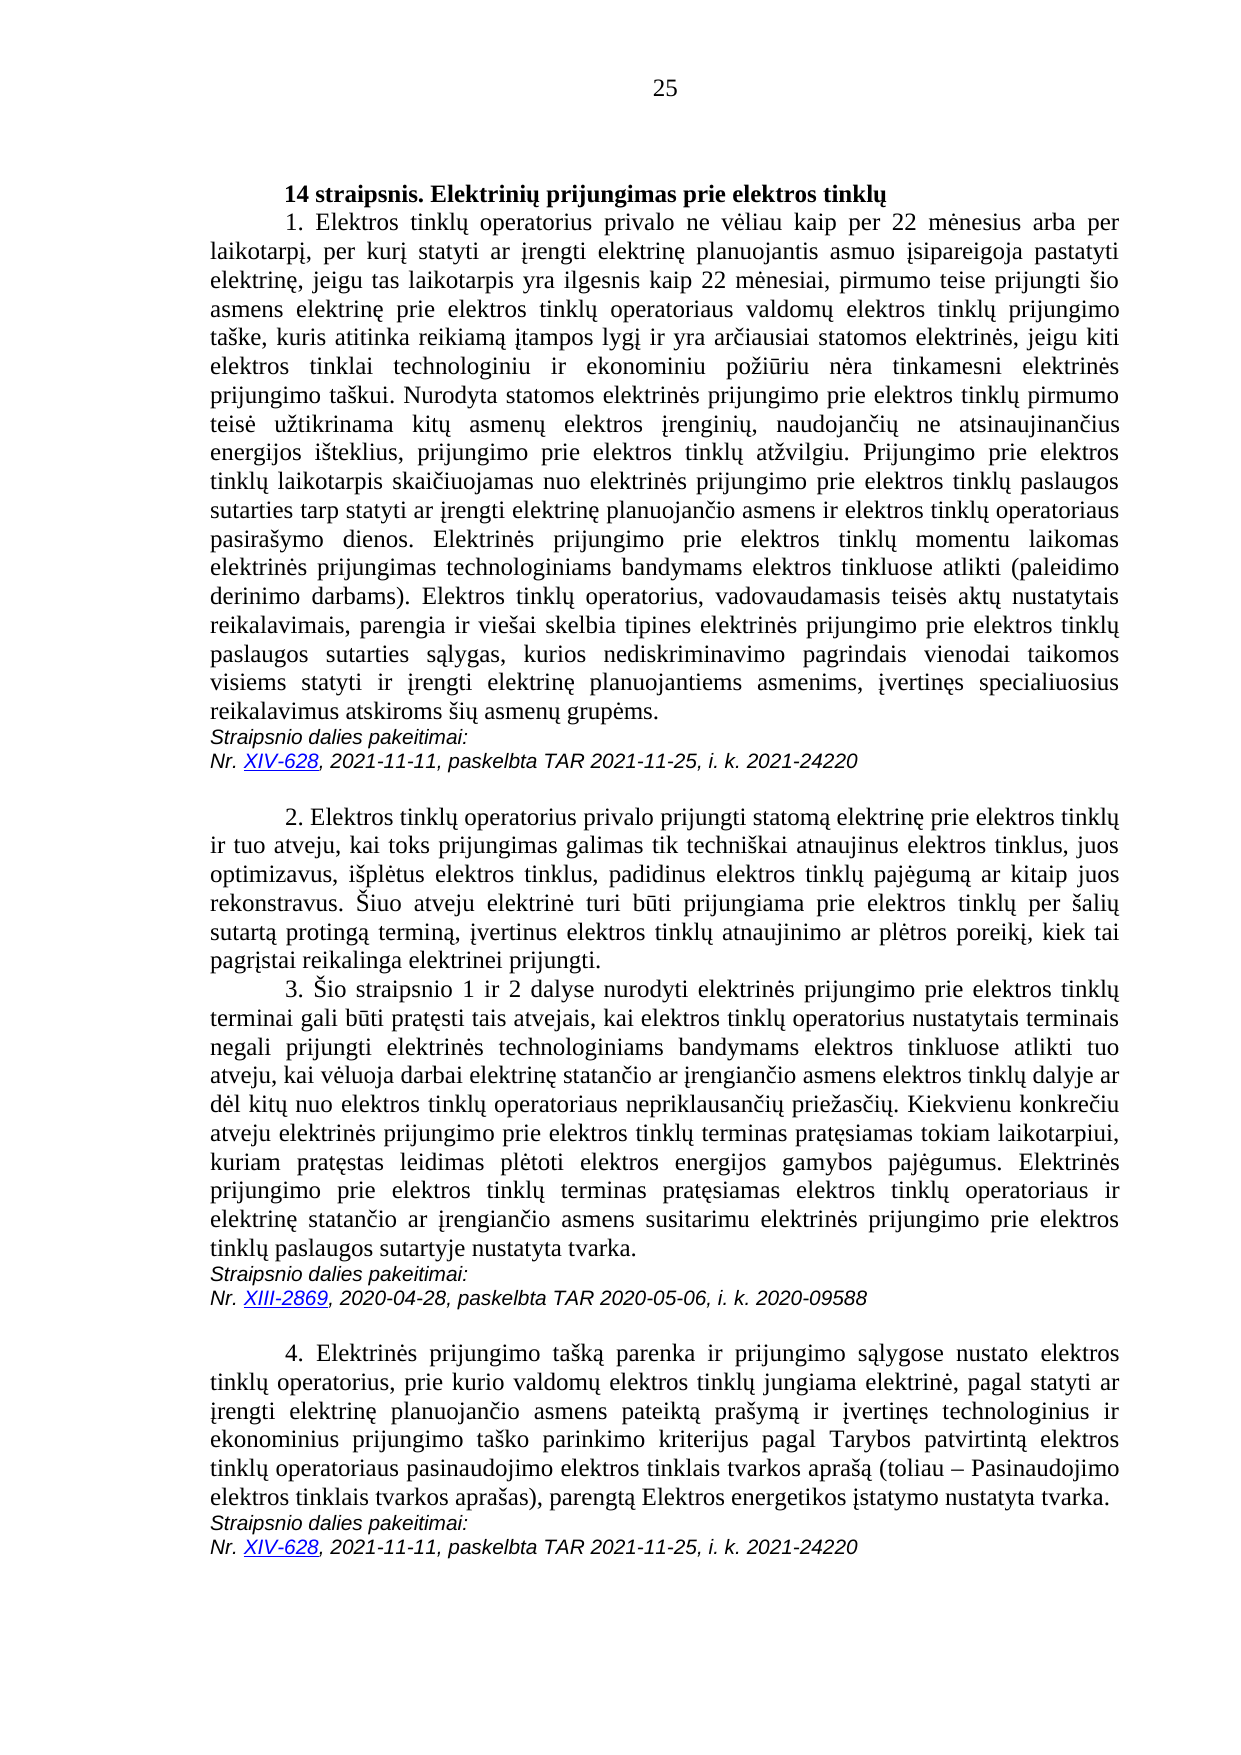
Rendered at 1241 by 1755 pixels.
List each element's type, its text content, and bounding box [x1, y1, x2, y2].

text Nr. XIII-2869, 2020-04-28, paskelbta TAR 2020-05-06, i. k. 2020-09588 [210, 1286, 1120, 1309]
text 4. Elektrinės prijungimo tašką parenka ir prijungimo sąlygose nustato elektros tinklų operatorius, prie kurio valdomų elektros tinklų jungiama elektrinė, pagal statyti ar įrengti elektrinę planuojančio asmens pateiktą prašymą ir įvertinęs technologinius ir ekonominius prijungimo taško parinkimo kriterijus pagal Tarybos patvirtintą elektros tinklų operatoriaus pasinaudojimo elektros tinklais tvarkos aprašą (toliau – Pasinaudojimo elektros tinklais tvarkos aprašas), parengtą Elektros energetikos įstatymo nustatyta tvarka. [210, 1338, 1120, 1511]
text Straipsnio dalies pakeitimai: [210, 725, 1120, 749]
text Nr. XIV-628, 2021-11-11, paskelbta TAR 2021-11-25, i. k. 2021-24220 [210, 1535, 1120, 1559]
text 2. Elektros tinklų operatorius privalo prijungti statomą elektrinę prie elektros tinklų ir tuo atveju, kai toks prijungimas galimas tik techniškai atnaujinus elektros tinklus, juos optimizavus, išplėtus elektros tinklus, padidinus elektros tinklų pajėgumą ar kitaip juos rekonstravus. Šiuo atveju elektrinė turi būti prijungiama prie elektros tinklų per šalių sutartą protingą terminą, įvertinus elektros tinklų atnaujinimo ar plėtros poreikį, kiek tai pagrįstai reikalinga elektrinei prijungti. [210, 802, 1120, 974]
text Nr. XIV-628, 2021-11-11, paskelbta TAR 2021-11-25, i. k. 2021-24220 [210, 749, 1120, 773]
text Straipsnio dalies pakeitimai: [210, 1511, 1120, 1535]
text Straipsnio dalies pakeitimai: [210, 1262, 1120, 1286]
text 1. Elektros tinklų operatorius privalo ne vėliau kaip per 22 mėnesius arba per laikotarpį, per kurį statyti ar įrengti elektrinę planuojantis asmuo įsipareigoja pastatyti elektrinę, jeigu tas laikotarpis yra ilgesnis kaip 22 mėnesiai, pirmumo teise prijungti šio asmens elektrinę prie elektros tinklų operatoriaus valdomų elektros tinklų prijungimo taške, kuris atitinka reikiamą įtampos lygį ir yra arčiausiai statomos elektrinės, jeigu kiti elektros tinklai technologiniu ir ekonominiu požiūriu nėra tinkamesni elektrinės prijungimo taškui. Nurodyta statomos elektrinės prijungimo prie elektros tinklų pirmumo teisė užtikrinama kitų asmenų elektros įrenginių, naudojančių ne atsinaujinančius energijos išteklius, prijungimo prie elektros tinklų atžvilgiu. Prijungimo prie elektros tinklų laikotarpis skaičiuojamas nuo elektrinės prijungimo prie elektros tinklų paslaugos sutarties tarp statyti ar įrengti elektrinę planuojančio asmens ir elektros tinklų operatoriaus pasirašymo dienos. Elektrinės prijungimo prie elektros tinklų momentu laikomas elektrinės prijungimas technologiniams bandymams elektros tinkluose atlikti (paleidimo derinimo darbams). Elektros tinklų operatorius, vadovaudamasis teisės aktų nustatytais reikalavimais, parengia ir viešai skelbia tipines elektrinės prijungimo prie elektros tinklų paslaugos sutarties sąlygas, kurios nediskriminavimo pagrindais vienodai taikomos visiems statyti ir įrengti elektrinę planuojantiems asmenims, įvertinęs specialiuosius reikalavimus atskiroms šių asmenų grupėms. [210, 207, 1120, 725]
text 3. Šio straipsnio 1 ir 2 dalyse nurodyti elektrinės prijungimo prie elektros tinklų terminai gali būti pratęsti tais atvejais, kai elektros tinklų operatorius nustatytais terminais negali prijungti elektrinės technologiniams bandymams elektros tinkluose atlikti tuo atveju, kai vėluoja darbai elektrinę statančio ar įrengiančio asmens elektros tinklų dalyje ar dėl kitų nuo elektros tinklų operatoriaus nepriklausančių priežasčių. Kiekvienu konkrečiu atveju elektrinės prijungimo prie elektros tinklų terminas pratęsiamas tokiam laikotarpiui, kuriam pratęstas leidimas plėtoti elektros energijos gamybos pajėgumus. Elektrinės prijungimo prie elektros tinklų terminas pratęsiamas elektros tinklų operatoriaus ir elektrinę statančio ar įrengiančio asmens susitarimu elektrinės prijungimo prie elektros tinklų paslaugos sutartyje nustatyta tvarka. [210, 974, 1120, 1262]
text 14 straipsnis. Elektrinių prijungimas prie elektros tinklų [210, 179, 1120, 207]
